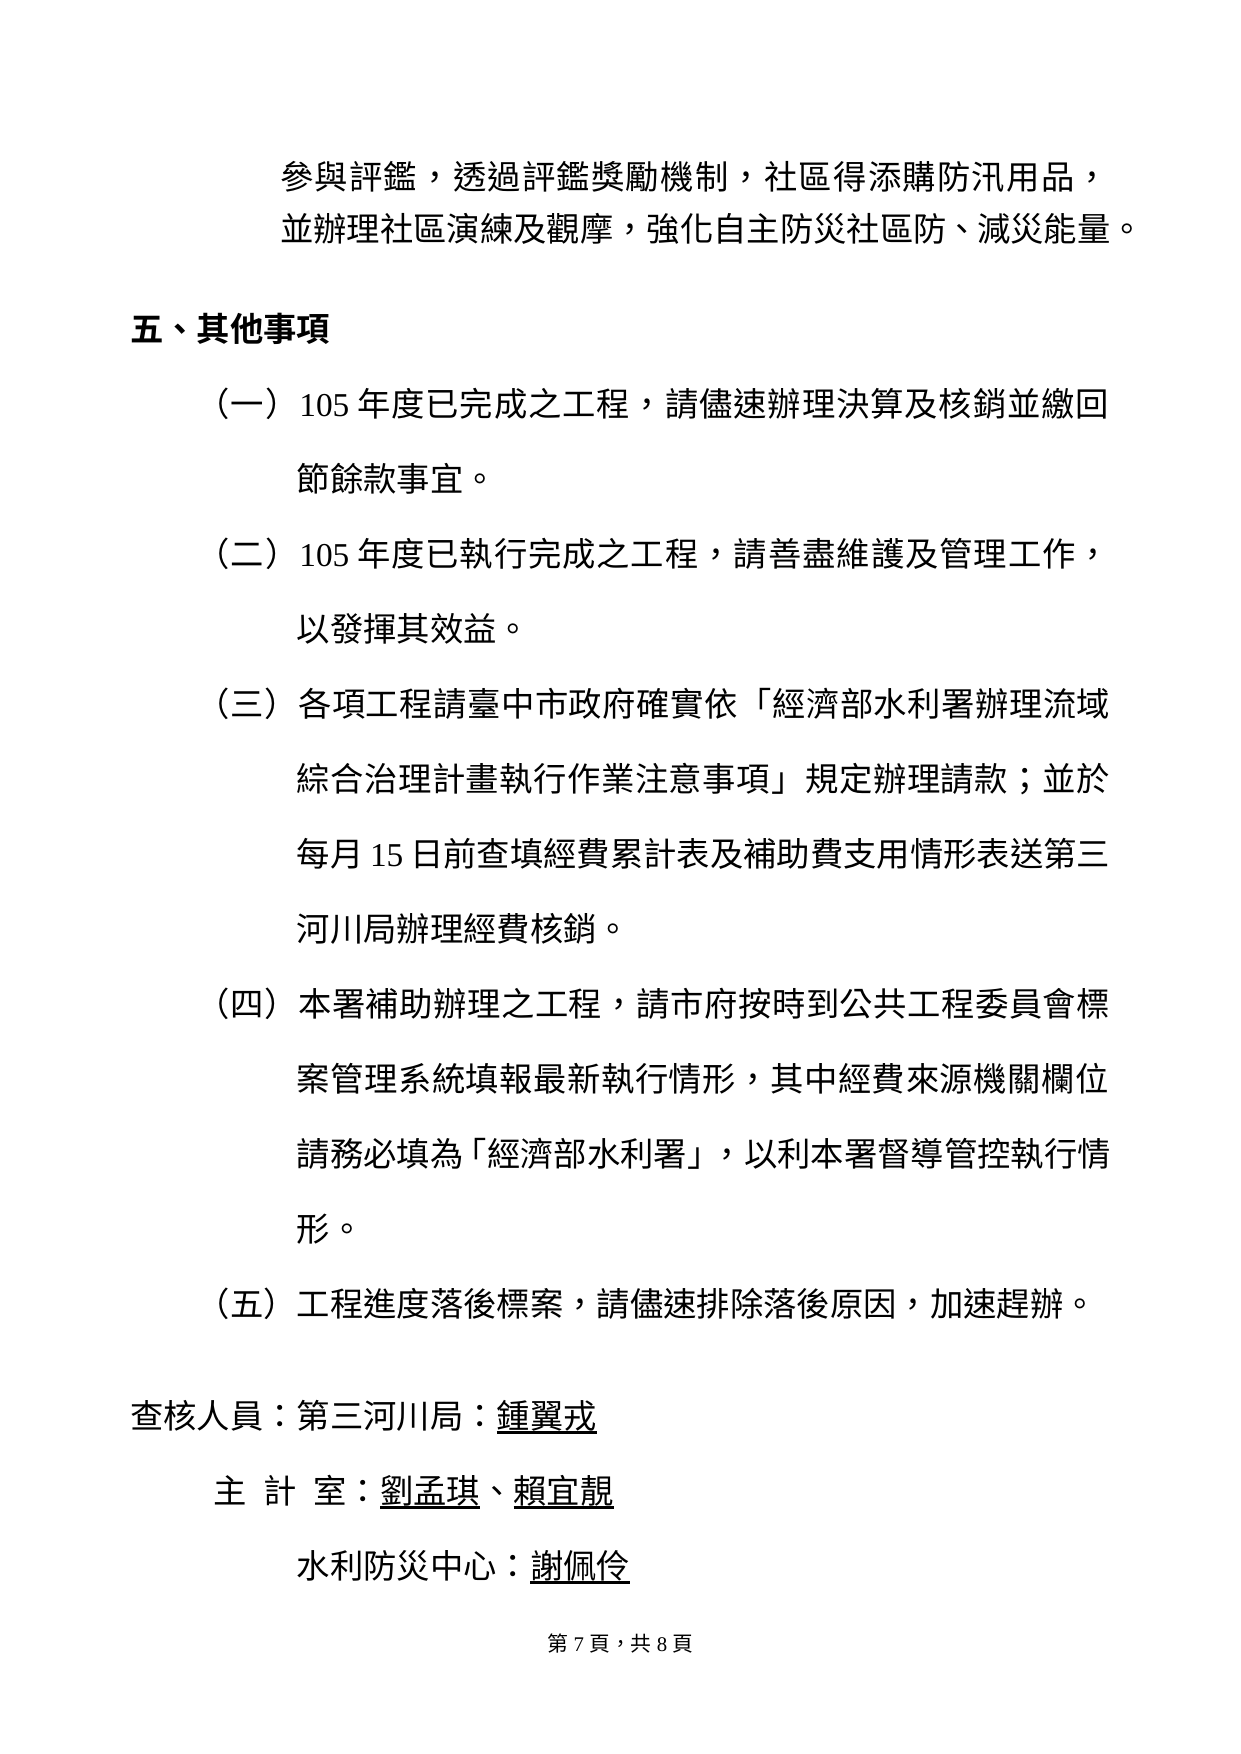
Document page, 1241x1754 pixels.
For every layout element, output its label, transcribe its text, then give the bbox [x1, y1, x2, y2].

text （一）105年度已完成之工程，請儘速辦理決算及核銷並繳回節餘款事宜。 [196, 364, 1110, 514]
text 水利防災中心：謝佩伶 [130, 1527, 1110, 1602]
text （二）105年度已執行完成之工程，請善盡維護及管理工作，以發揮其效益。 [196, 514, 1110, 664]
text （四）本署補助辦理之工程，請市府按時到公共工程委員會標案管理系統填報最新執行情形，其中經費來源機關欄位請務必填為「經濟部水利署」，以利本署督導管控執行情形。 [196, 964, 1110, 1264]
text （五）工程進度落後標案，請儘速排除落後原因，加速趕辦。 [196, 1264, 1110, 1339]
text 五、其他事項 [130, 289, 1110, 364]
text 主 計 室：劉孟琪、賴宜靚 [130, 1452, 1110, 1527]
text （五）自主防災社區獎勵：該市東勢區泰昌里、大里區健民里、大里區瑞城里、烏日區五光里、沙鹿區沙鹿里、太平區太平里、太平區豐年里、烏日區溪埧里及大雅區忠義里等11村里參與評鑑，透過評鑑獎勵機制，社區得添購防汛用品，並辦理社區演練及觀摩，強化自主防災社區防、減災能量。 [130, 147, 1110, 252]
text （三）各項工程請臺中市政府確實依「經濟部水利署辦理流域綜合治理計畫執行作業注意事項」規定辦理請款；並於每月15日前查填經費累計表及補助費支用情形表送第三河川局辦理經費核銷。 [196, 664, 1110, 964]
text 查核人員：第三河川局：鍾翼戎 [130, 1377, 1110, 1452]
